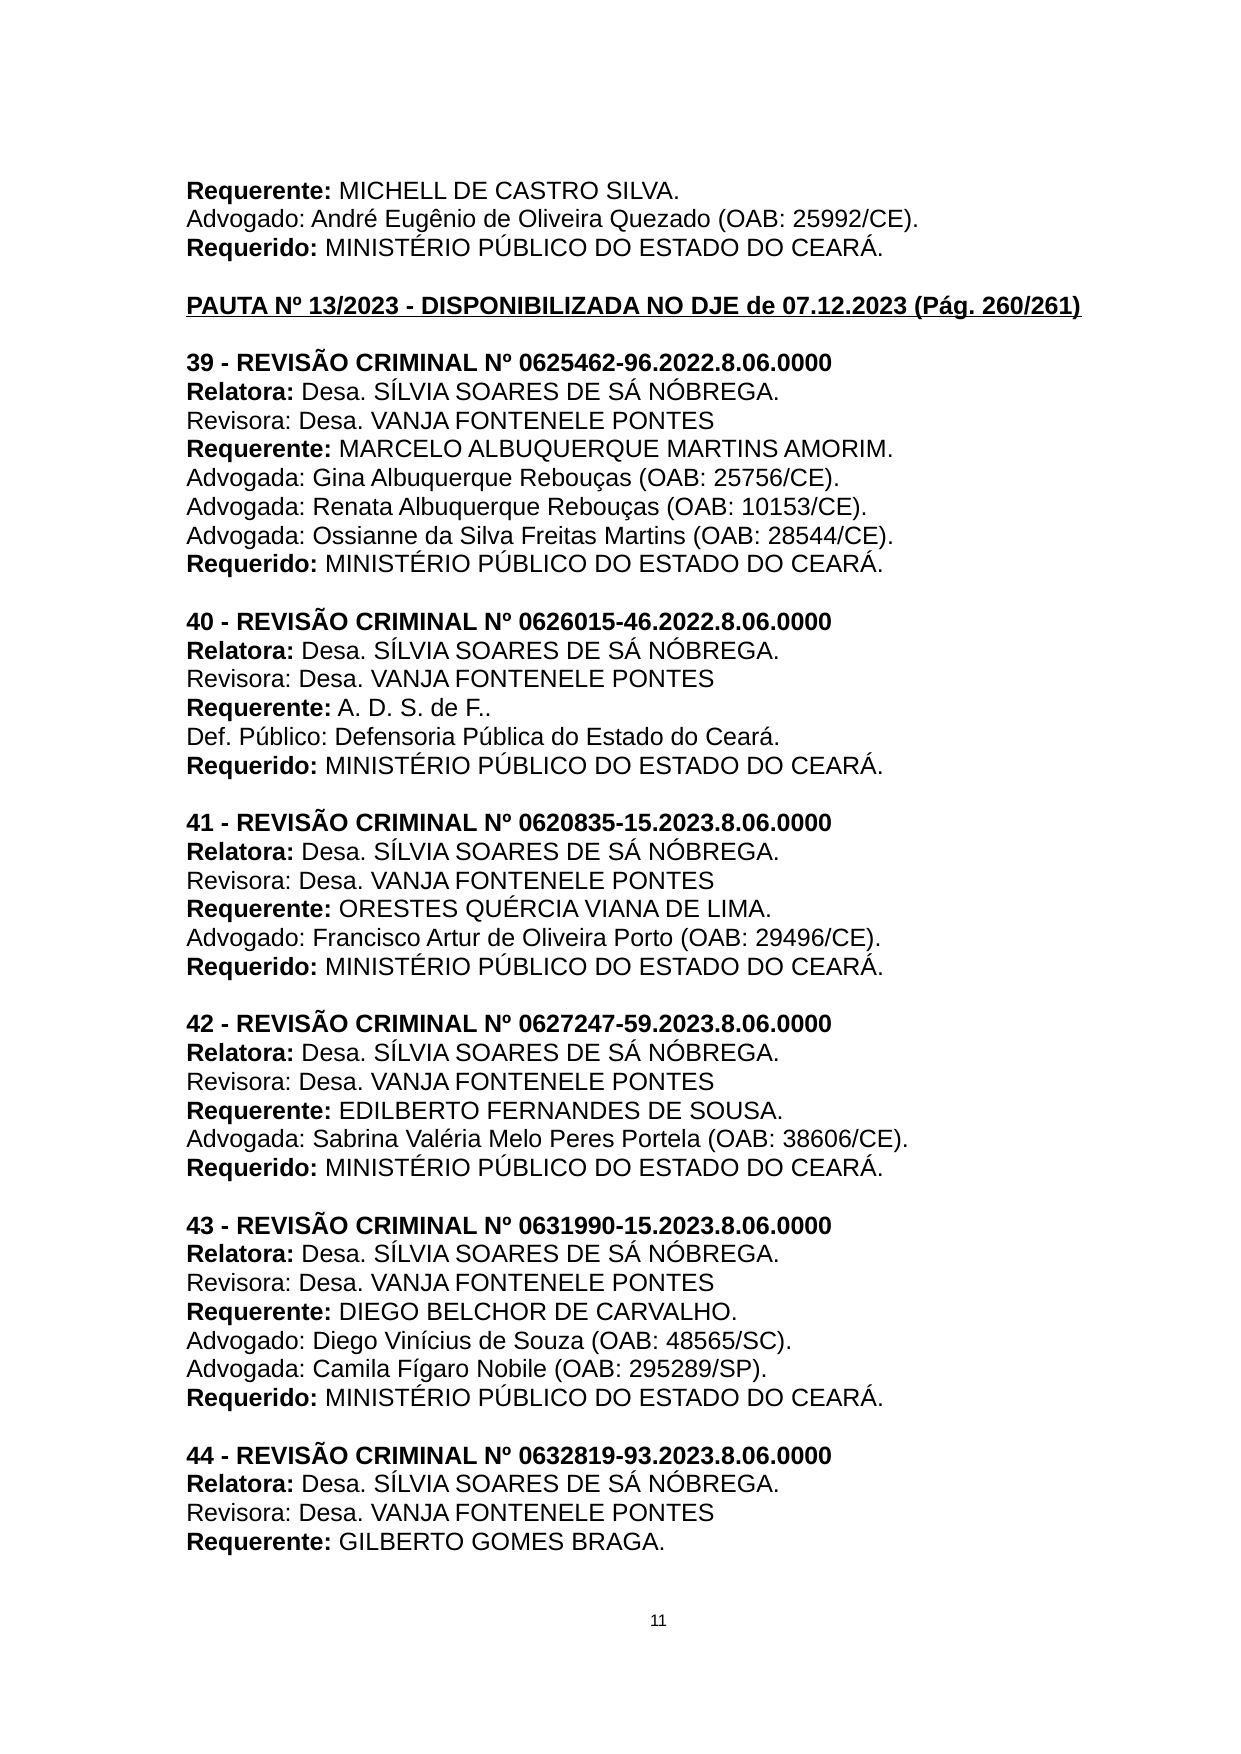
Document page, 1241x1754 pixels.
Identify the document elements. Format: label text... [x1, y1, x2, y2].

text Advogada: Camila Fígaro Nobile (OAB: 295289/SP). [186, 1354, 1131, 1383]
text Advogado: André Eugênio de Oliveira Quezado (OAB: 25992/CE). [186, 204, 1131, 233]
text 43 - REVISÃO CRIMINAL Nº 0631990-15.2023.8.06.0000 [186, 1211, 1131, 1239]
text Def. Público: Defensoria Pública do Estado do Ceará. [186, 722, 1131, 751]
text Requerido: MINISTÉRIO PÚBLICO DO ESTADO DO CEARÁ. [156, 952, 1131, 981]
text Revisora: Desa. VANJA FONTENELE PONTES [151, 1268, 1131, 1297]
text 41 - REVISÃO CRIMINAL Nº 0620835-15.2023.8.06.0000 [186, 808, 1131, 837]
text Requerido: MINISTÉRIO PÚBLICO DO ESTADO DO CEARÁ. [156, 1383, 1131, 1412]
text Relatora: Desa. SÍLVIA SOARES DE SÁ NÓBREGA. [151, 1038, 1131, 1067]
text 44 - REVISÃO CRIMINAL Nº 0632819-93.2023.8.06.0000 [156, 1441, 1131, 1469]
text Advogado: Francisco Artur de Oliveira Porto (OAB: 29496/CE). [186, 923, 1131, 952]
text Advogado: Diego Vinícius de Souza (OAB: 48565/SC). [186, 1326, 1131, 1354]
text Revisora: Desa. VANJA FONTENELE PONTES [151, 406, 1131, 434]
text Advogada: Ossianne da Silva Freitas Martins (OAB: 28544/CE). [186, 521, 1131, 549]
text Requerido: MINISTÉRIO PÚBLICO DO ESTADO DO CEARÁ. [186, 751, 1131, 779]
text Relatora: Desa. SÍLVIA SOARES DE SÁ NÓBREGA. [151, 837, 1131, 866]
text Requerente: EDILBERTO FERNANDES DE SOUSA. [186, 1096, 1131, 1124]
text Revisora: Desa. VANJA FONTENELE PONTES [151, 1067, 1131, 1096]
text Advogada: Sabrina Valéria Melo Peres Portela (OAB: 38606/CE). [186, 1124, 1131, 1153]
text Requerente: GILBERTO GOMES BRAGA. [186, 1527, 1131, 1556]
text 40 - REVISÃO CRIMINAL Nº 0626015-46.2022.8.06.0000 [186, 607, 1131, 636]
text 42 - REVISÃO CRIMINAL Nº 0627247-59.2023.8.06.0000 [156, 1009, 1131, 1038]
text Revisora: Desa. VANJA FONTENELE PONTES [151, 664, 1131, 693]
text Requerente: MICHELL DE CASTRO SILVA. [186, 176, 1131, 204]
text Requerente: A. D. S. de F.. [186, 693, 1131, 722]
text Requerido: MINISTÉRIO PÚBLICO DO ESTADO DO CEARÁ. [186, 1153, 1131, 1182]
text Requerido: MINISTÉRIO PÚBLICO DO ESTADO DO CEARÁ. [156, 233, 1131, 262]
text Advogada: Renata Albuquerque Rebouças (OAB: 10153/CE). [186, 492, 1131, 521]
text 39 - REVISÃO CRIMINAL Nº 0625462-96.2022.8.06.0000 [156, 348, 1131, 377]
text Requerente: DIEGO BELCHOR DE CARVALHO. [186, 1297, 1131, 1326]
text Requerido: MINISTÉRIO PÚBLICO DO ESTADO DO CEARÁ. [186, 549, 1131, 578]
text Relatora: Desa. SÍLVIA SOARES DE SÁ NÓBREGA. [151, 377, 1131, 406]
text Revisora: Desa. VANJA FONTENELE PONTES [151, 1498, 1131, 1527]
text Requerente: ORESTES QUÉRCIA VIANA DE LIMA. [186, 894, 1131, 923]
text Relatora: Desa. SÍLVIA SOARES DE SÁ NÓBREGA. [151, 1239, 1131, 1268]
text PAUTA Nº 13/2023 - DISPONIBILIZADA NO DJE de 07.12.2023 (Pág. 260/261) [156, 291, 1131, 319]
text Revisora: Desa. VANJA FONTENELE PONTES [151, 866, 1131, 894]
text Requerente: MARCELO ALBUQUERQUE MARTINS AMORIM. [186, 434, 1131, 463]
text Advogada: Gina Albuquerque Rebouças (OAB: 25756/CE). [186, 463, 1131, 492]
text Relatora: Desa. SÍLVIA SOARES DE SÁ NÓBREGA. [151, 636, 1131, 664]
text Relatora: Desa. SÍLVIA SOARES DE SÁ NÓBREGA. [151, 1469, 1131, 1498]
